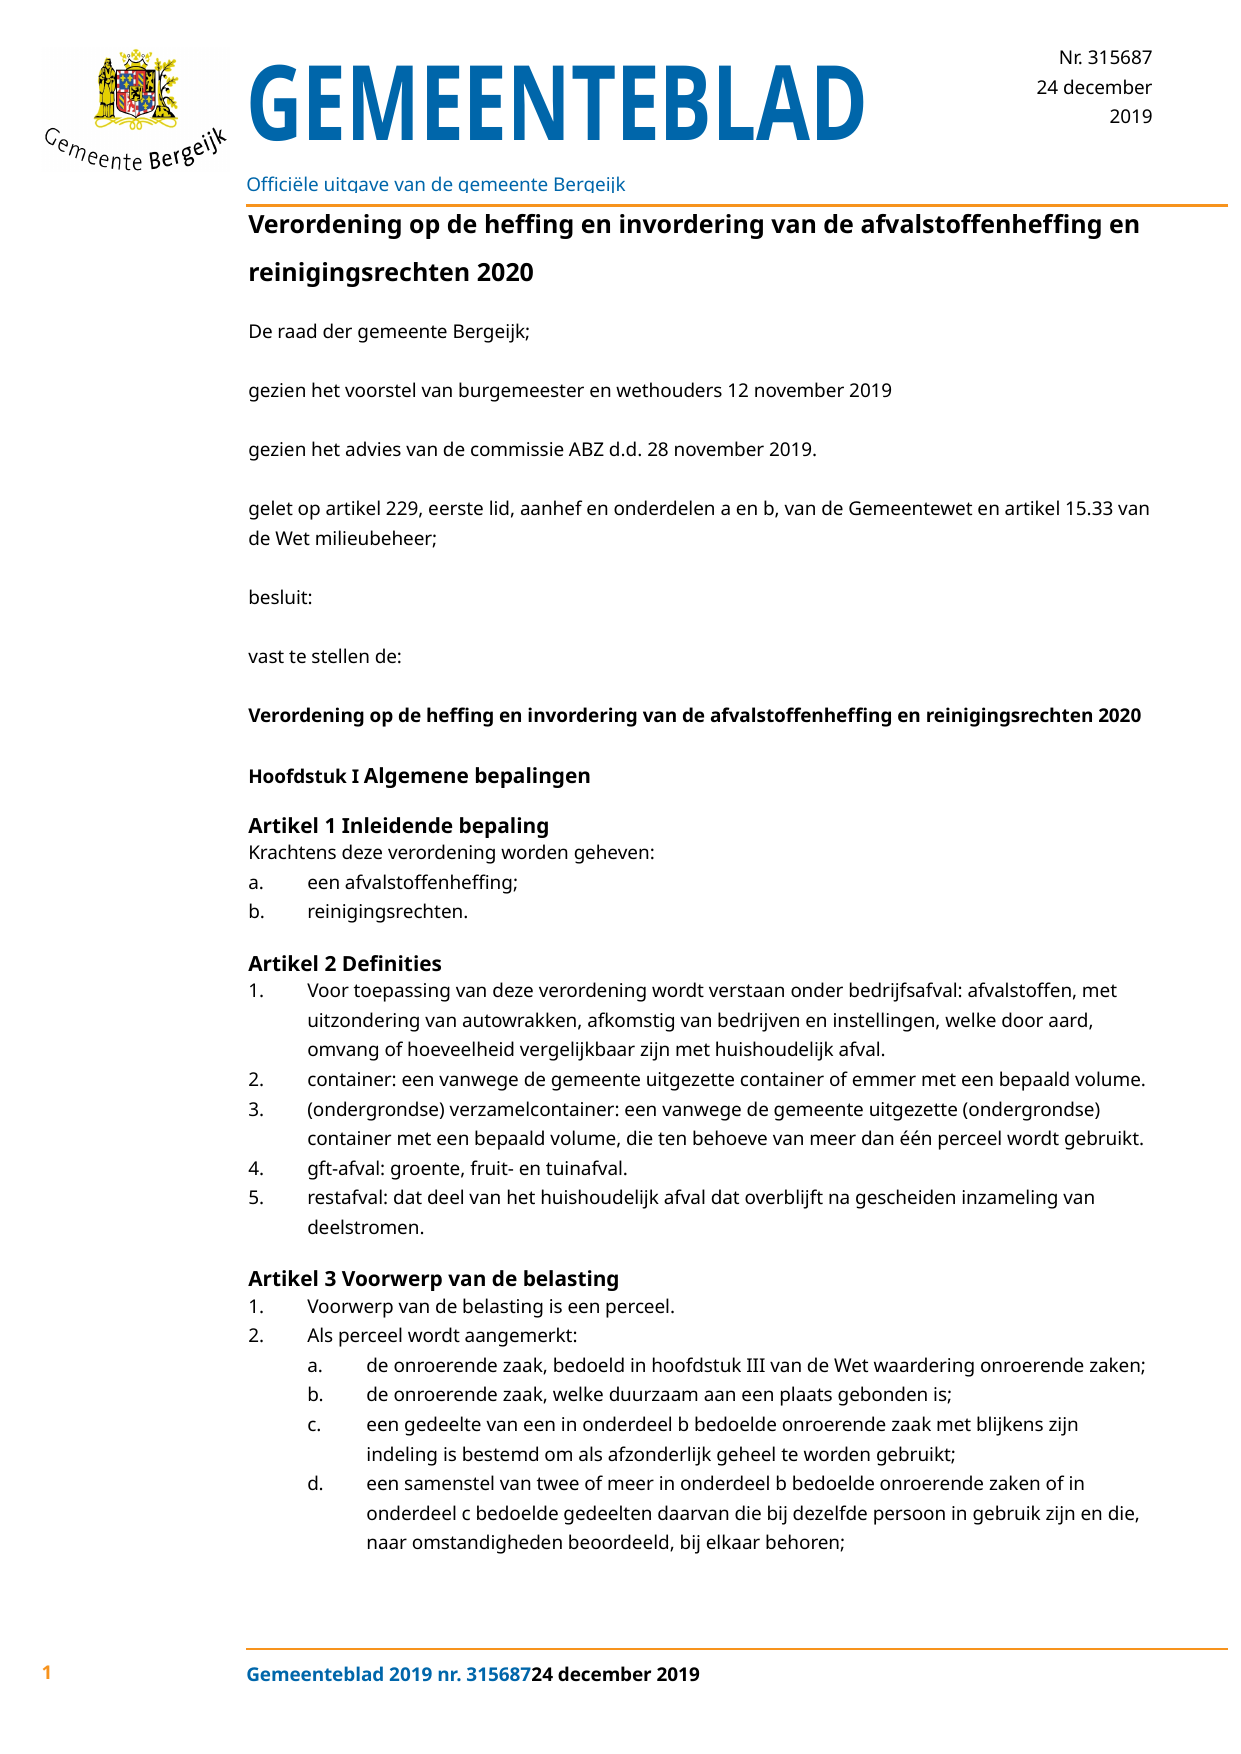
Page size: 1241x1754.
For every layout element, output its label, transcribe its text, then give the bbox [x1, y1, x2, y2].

list een samenstel van twee of meer in onderdeel b bedoelde onroerende zaken of in onderdeel c bedoelde gedeelten daarvan die bij dezelfde persoon in gebruik zijn en die, naar omstandigheden beoordeeld, bij elkaar behoren; [307, 1470, 1152, 1555]
text Verordening op de heffing en invordering van de afvalstoffenhef­fing en reinigingsrechten 2020 [248, 702, 1152, 728]
list container: een vanwege de gemeente uitgezette container of emmer met een bepaald volume. [248, 1066, 1152, 1092]
text De raad der gemeente Bergeijk; [248, 318, 1152, 344]
text gezien het advies van de commissie ABZ d.d. 28 november 2019. [248, 436, 1152, 462]
list de onroerende zaak, welke duurzaam aan een plaats gebonden is; [307, 1382, 1152, 1407]
text gezien het voorstel van burgemeester en wethouders 12 november 2019 [248, 377, 1152, 403]
list een afvalstoffenheffing; [248, 869, 1152, 895]
picture [41, 47, 231, 172]
text besluit: [248, 584, 1152, 610]
list restafval: dat deel van het huishoudelijk afval dat overblijft na gescheiden inzameling van deelstromen. [248, 1184, 1152, 1240]
list Als perceel wordt aangemerkt: [248, 1322, 1152, 1348]
list Voor toepassing van deze verordening wordt verstaan onder bedrijfsaf­val: afvalstoffen, met uitzondering van autowrakken, afkomstig van bedrijven en instellingen, welke door aard, omvang of hoeveelheid vergelijkbaar zijn met huishoudelijk afval. [248, 977, 1152, 1062]
list Voorwerp van de belasting is een perceel. [248, 1293, 1152, 1319]
text Artikel 3 Voorwerp van de belasting [248, 1264, 1152, 1293]
list (ondergrondse) verzamelcontainer: een vanwege de gemeente uitgezette (ondergrondse) container met een bepaald volume, die ten behoeve van meer dan één perceel wordt gebruikt. [248, 1096, 1152, 1151]
text Krachtens deze verordening worden geheven: [248, 839, 1152, 865]
text Hoofdstuk I Algemene bepalingen [248, 762, 1152, 790]
text vast te stellen de: [248, 643, 1152, 669]
text Artikel 1 Inleidende bepaling [248, 811, 1152, 839]
text gelet op artikel 229, eerste lid, aanhef en onderdelen a en b, van de Gemeentewet en artikel 15.33 van de Wet milieubeheer; [248, 495, 1152, 551]
text Artikel 2 Definities [248, 949, 1152, 977]
list gft-afval: groente, fruit- en tuinafval. [248, 1155, 1152, 1181]
list reinigingsrechten. [248, 898, 1152, 924]
list de onroerende zaak, bedoeld in hoofdstuk III van de Wet waardering onroerende zaken; [307, 1352, 1152, 1378]
list een gedeelte van een in onderdeel b bedoelde onroerende zaak met blijkens zijn indeling is bestemd om als afzonderlijk geheel te worden gebruikt; [307, 1411, 1152, 1467]
text Verordening op de heffing en invordering van de afvalstoffenhef­fing en reinigingsrechten 2020 [248, 207, 1152, 288]
